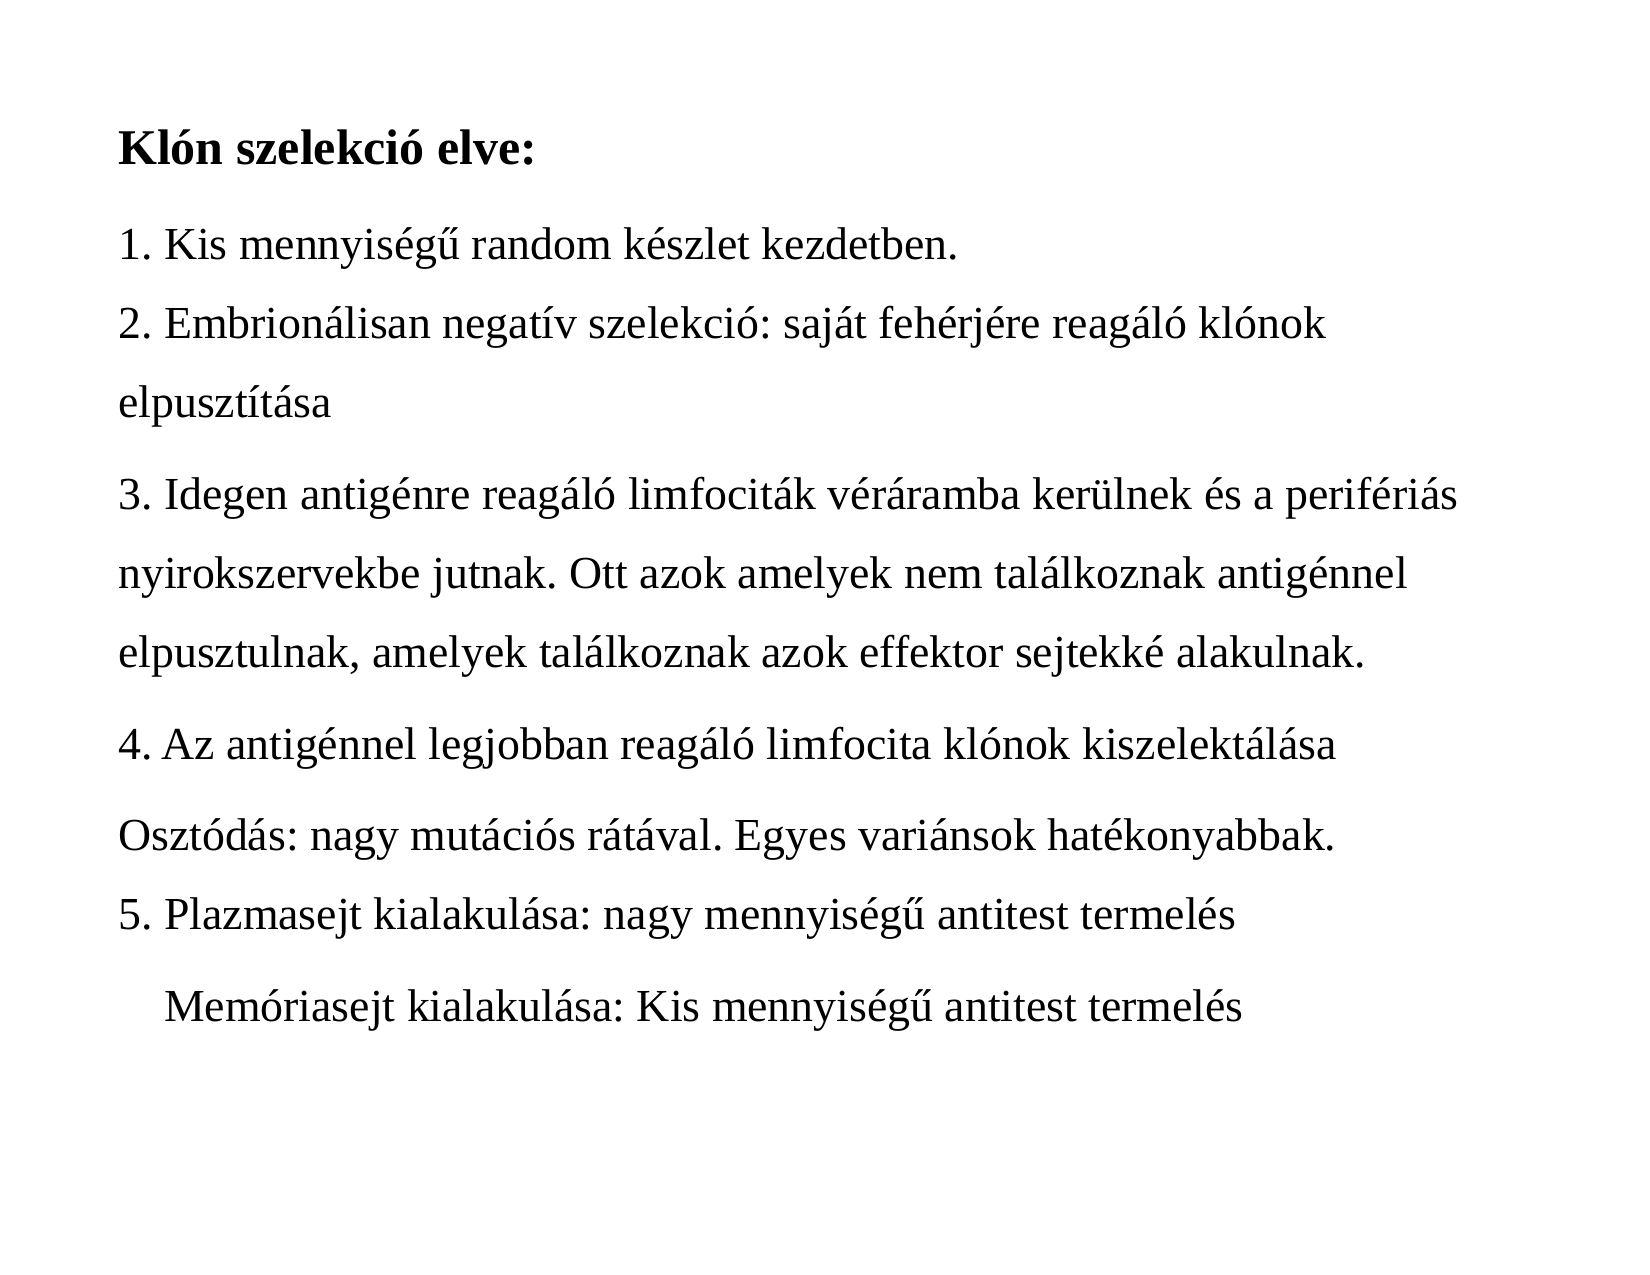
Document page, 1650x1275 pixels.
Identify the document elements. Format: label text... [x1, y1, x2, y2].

text 1. Kis mennyiségű random készlet kezdetben. 2. Embrionálisan negatív szelekció: saját fehérjére reagáló klónok elpusztítása [118, 217, 1532, 428]
text Memóriasejt kialakulása: Kis mennyiségű antitest termelés [118, 978, 1532, 1031]
text Osztódás: nagy mutációs rátával. Egyes variánsok hatékonyabbak. 5. Plazmasejt kialakulása: nagy mennyiségű antitest termelés [118, 808, 1532, 939]
text 4. Az antigénnel legjobban reagáló limfocita klónok kiszelektálása [118, 716, 1532, 769]
text 3. Idegen antigénre reagáló limfociták véráramba kerülnek és a perifériás nyirokszervekbe jutnak. Ott azok amelyek nem találkoznak antigénnel elpusztulnak, amelyek találkoznak azok effektor sejtekké alakulnak. [118, 467, 1532, 677]
text Klón szelekció elve: [118, 118, 1532, 176]
